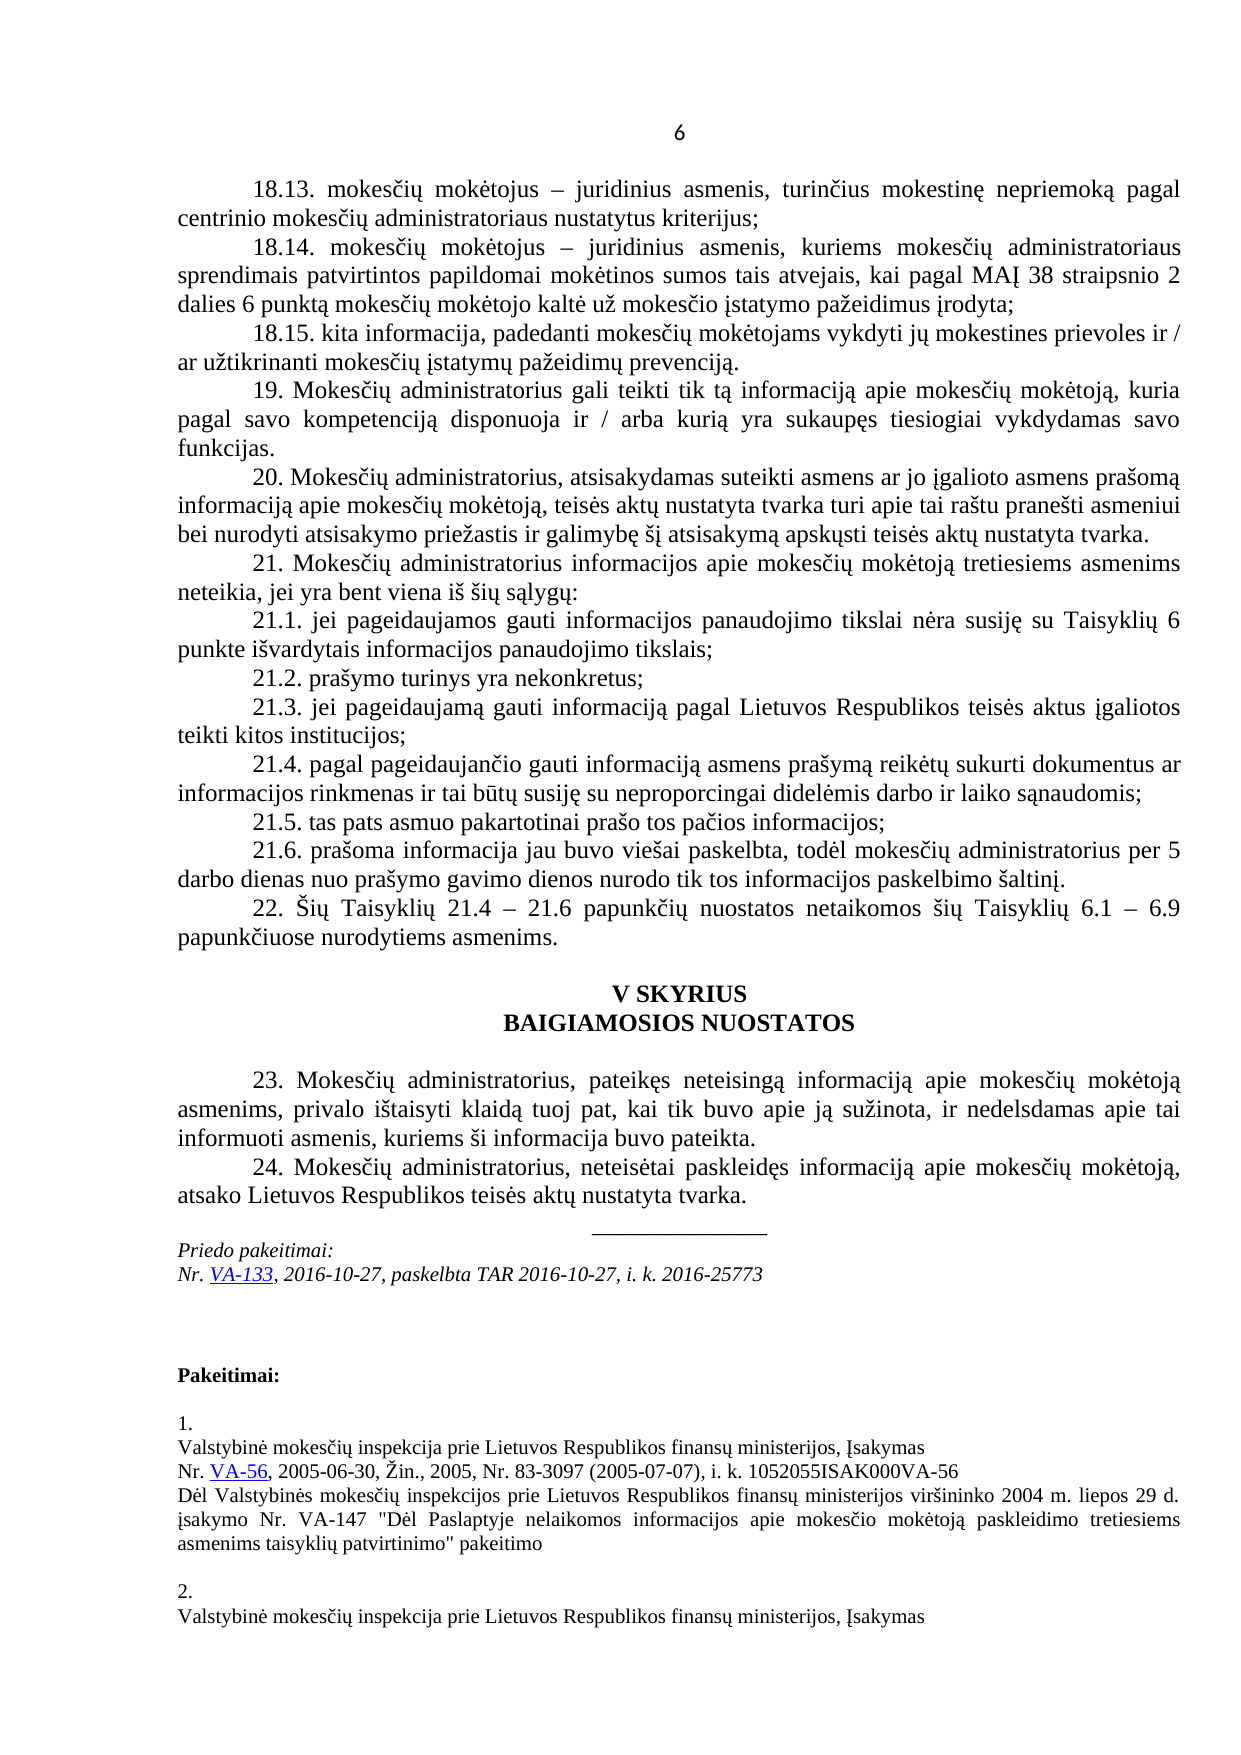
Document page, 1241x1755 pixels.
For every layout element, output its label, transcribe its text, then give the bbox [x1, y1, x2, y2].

text Priedo pakeitimai: [177, 1238, 1181, 1262]
text V SKYRIUS [177, 979, 1181, 1008]
text ______________ [177, 1209, 1181, 1238]
text Nr. VA-133, 2016-10-27, paskelbta TAR 2016-10-27, i. k. 2016-25773 [177, 1262, 1181, 1286]
text 21.5. tas pats asmuo pakartotinai prašo tos pačios informacijos; [177, 807, 1181, 835]
text Nr. VA-56, 2005-06-30, Žin., 2005, Nr. 83-3097 (2005-07-07), i. k. 1052055ISAK000VA-56 [177, 1459, 1181, 1483]
text 24. Mokesčių administratorius, neteisėtai paskleidęs informaciją apie mokesčių mokėtoją, atsako Lietuvos Respublikos teisės aktų nustatyta tvarka. [177, 1152, 1181, 1209]
text 21.6. prašoma informacija jau buvo viešai paskelbta, todėl mokesčių administratorius per 5 darbo dienas nuo prašymo gavimo dienos nurodo tik tos informacijos paskelbimo šaltinį. [177, 835, 1181, 893]
text 1. [177, 1411, 1181, 1435]
text Valstybinė mokesčių inspekcija prie Lietuvos Respublikos finansų ministerijos, Įsakymas [177, 1435, 1181, 1459]
text 22. Šių Taisyklių 21.4 – 21.6 papunkčių nuostatos netaikomos šių Taisyklių 6.1 – 6.9 papunkčiuose nurodytiems asmenims. [177, 893, 1181, 950]
text 19. Mokesčių administratorius gali teikti tik tą informaciją apie mokesčių mokėtoją, kuria pagal savo kompetenciją disponuoja ir / arba kurią yra sukaupęs tiesiogiai vykdydamas savo funkcijas. [177, 375, 1181, 462]
text 23. Mokesčių administratorius, pateikęs neteisingą informaciją apie mokesčių mokėtoją asmenims, privalo ištaisyti klaidą tuoj pat, kai tik buvo apie ją sužinota, ir nedelsdamas apie tai informuoti asmenis, kuriems ši informacija buvo pateikta. [177, 1065, 1181, 1152]
text 2. [177, 1579, 1181, 1603]
text 20. Mokesčių administratorius, atsisakydamas suteikti asmens ar jo įgalioto asmens prašomą informaciją apie mokesčių mokėtoją, teisės aktų nustatyta tvarka turi apie tai raštu pranešti asmeniui bei nurodyti atsisakymo priežastis ir galimybę šį atsisakymą apskųsti teisės aktų nustatyta tvarka. [177, 462, 1181, 548]
text 21.4. pagal pageidaujančio gauti informaciją asmens prašymą reikėtų sukurti dokumentus ar informacijos rinkmenas ir tai būtų susiję su neproporcingai didelėmis darbo ir laiko sąnaudomis; [177, 749, 1181, 807]
text 21.1. jei pageidaujamos gauti informacijos panaudojimo tikslai nėra susiję su Taisyklių 6 punkte išvardytais informacijos panaudojimo tikslais; [177, 605, 1181, 663]
text BAIGIAMOSIOS NUOSTATOS [177, 1008, 1181, 1037]
text 21.2. prašymo turinys yra nekonkretus; [177, 663, 1181, 692]
text 18.13. mokesčių mokėtojus – juridinius asmenis, turinčius mokestinę nepriemoką pagal centrinio mokesčių administratoriaus nustatytus kriterijus; [177, 174, 1181, 232]
text 21.3. jei pageidaujamą gauti informaciją pagal Lietuvos Respublikos teisės aktus įgaliotos teikti kitos institucijos; [177, 692, 1181, 749]
text 18.15. kita informacija, padedanti mokesčių mokėtojams vykdyti jų mokestines prievoles ir / ar užtikrinanti mokesčių įstatymų pažeidimų prevenciją. [177, 318, 1181, 375]
text Pakeitimai: [177, 1363, 1181, 1387]
text 18.14. mokesčių mokėtojus – juridinius asmenis, kuriems mokesčių administratoriaus sprendimais patvirtintos papildomai mokėtinos sumos tais atvejais, kai pagal MAĮ 38 straipsnio 2 dalies 6 punktą mokesčių mokėtojo kaltė už mokesčio įstatymo pažeidimus įrodyta; [177, 232, 1181, 318]
text Valstybinė mokesčių inspekcija prie Lietuvos Respublikos finansų ministerijos, Įsakymas [177, 1603, 1181, 1628]
text Dėl Valstybinės mokesčių inspekcijos prie Lietuvos Respublikos finansų ministerijos viršininko 2004 m. liepos 29 d. įsakymo Nr. VA-147 "Dėl Paslaptyje nelaikomos informacijos apie mokesčio mokėtoją paskleidimo tretiesiems asmenims taisyklių patvirtinimo" pakeitimo [177, 1483, 1181, 1555]
text 21. Mokesčių administratorius informacijos apie mokesčių mokėtoją tretiesiems asmenims neteikia, jei yra bent viena iš šių sąlygų: [177, 548, 1181, 605]
